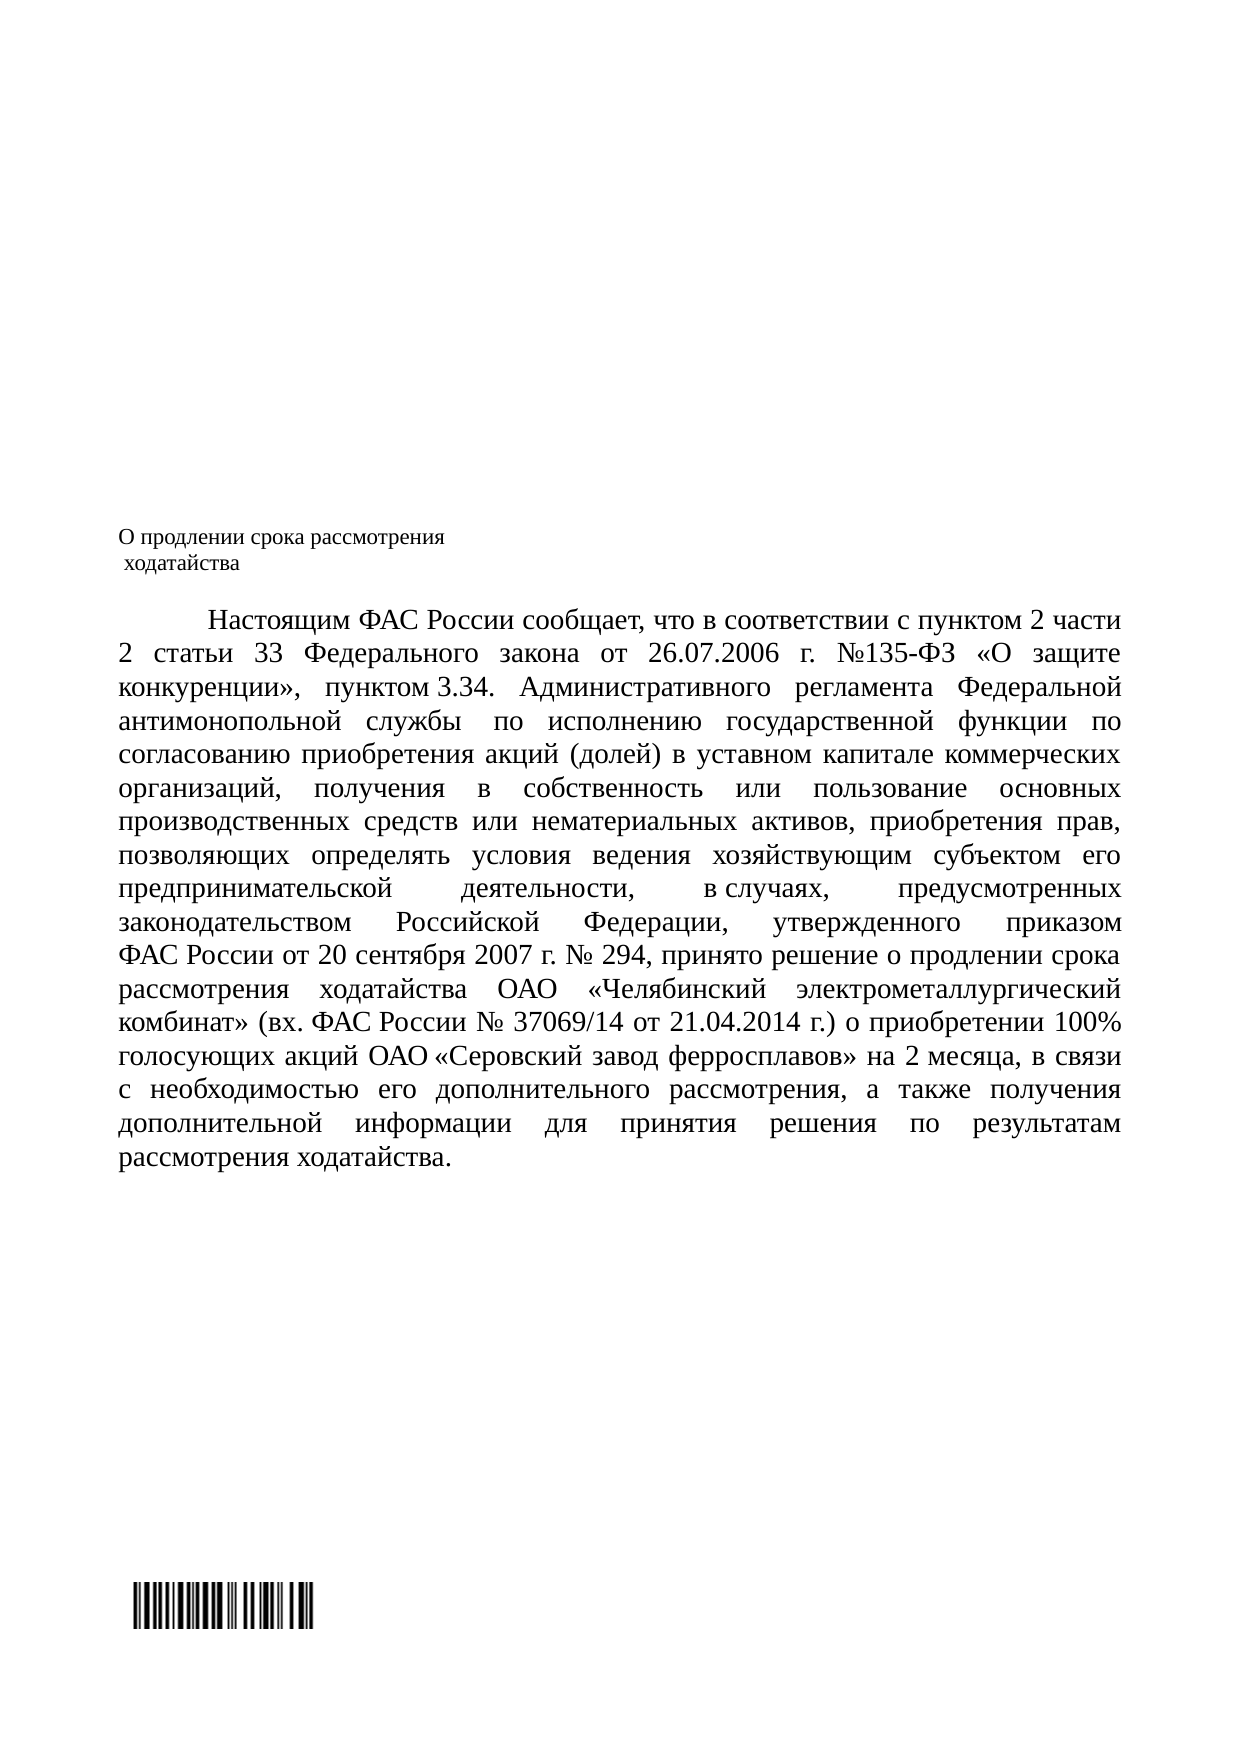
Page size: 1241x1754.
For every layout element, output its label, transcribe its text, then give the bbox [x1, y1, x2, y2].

text О продлении срока рассмотрения [118, 523, 1122, 549]
text ходатайства [118, 549, 1122, 576]
text Настоящим ФАС России сообщает, что в соответствии с пунктом 2 части 2 статьи 33 Федерального закона от 26.07.2006 г. №135-ФЗ «О защите конкуренции», пунктом 3.34. Административного регламента Федеральной антимонопольной службы по исполнению государственной функции по согласованию приобретения акций (долей) в уставном капитале коммерческих организаций, получения в собственность или пользование основных производственных средств или нематериальных активов, приобретения прав, позволяющих определять условия ведения хозяйствующим субъектом его предпринимательской деятельности, в случаях, предусмотренных законодательством Российской Федерации, утвержденного приказом ФАС России от 20 сентября 2007 г. № 294, принято решение о продлении срока рассмотрения ходатайства ОАО «Челябинский электрометаллургический комбинат» (вх. ФАС России № 37069/14 от 21.04.2014 г.) о приобретении 100% голосующих акций ОАО «Серовский завод ферросплавов» на 2 месяца, в связи с необходимостью его дополнительного рассмотрения, а также получения дополнительной информации для принятия решения по результатам рассмотрения ходатайства. [118, 602, 1122, 1172]
picture [118, 1582, 331, 1629]
